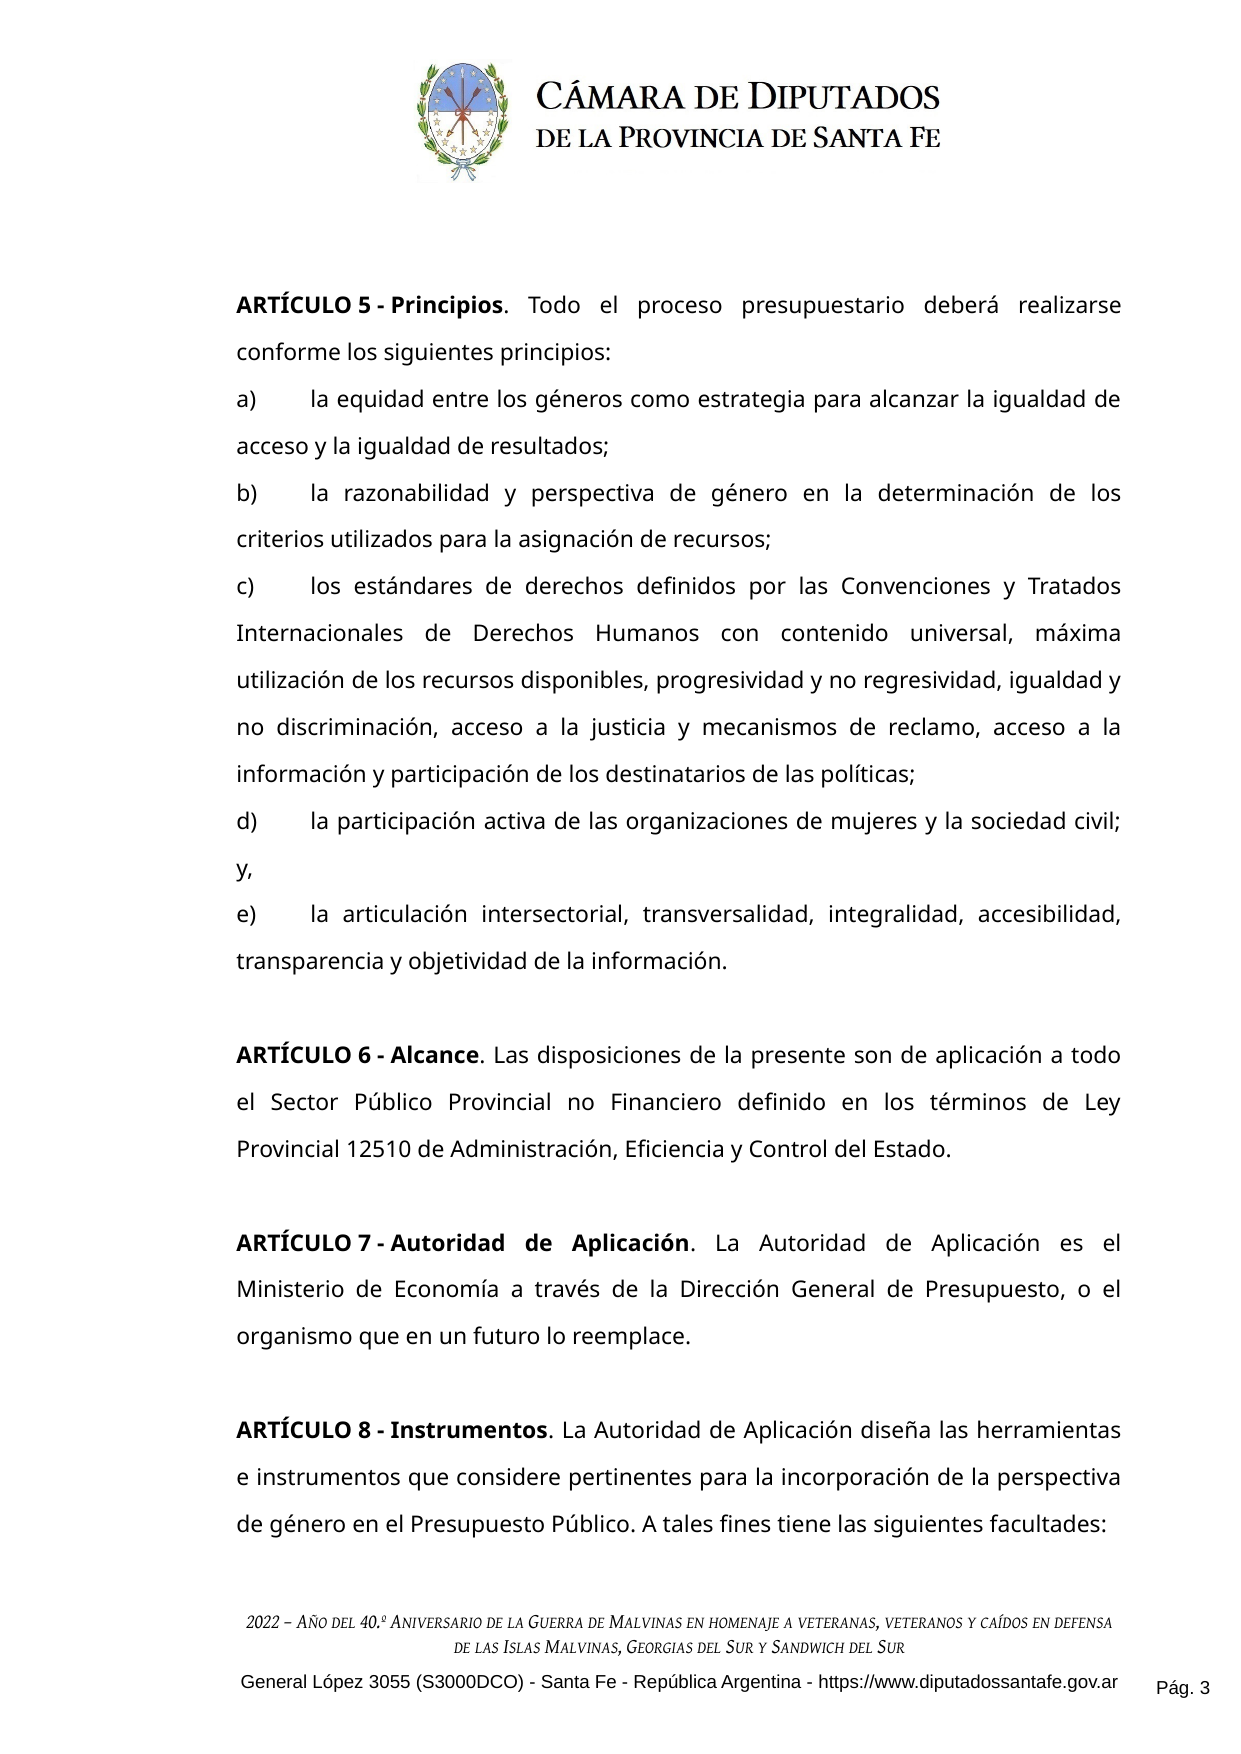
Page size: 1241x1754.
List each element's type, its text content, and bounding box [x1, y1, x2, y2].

list e) la articulación intersectorial, transversalidad, integralidad, accesibilidad, transparencia y objetividad de la información. [236, 898, 1122, 977]
list Alcance. Las disposiciones de la presente son de aplicación a todo el Sector Público Provincial no Financiero definido en los términos de Ley Provincial 12510 de Administración, Eficiencia y Control del Estado. [236, 1039, 1122, 1164]
list Principios. Todo el proceso presupuestario deberá realizarse conforme los siguientes principios: [236, 289, 1122, 367]
list d) la participación activa de las organizaciones de mujeres y la sociedad civil; y, [236, 805, 1122, 883]
list c) los estándares de derechos definidos por las Convenciones y Tratados Internacionales de Derechos Humanos con contenido universal, máxima utilización de los recursos disponibles, progresividad y no regresividad, igualdad y no discriminación, acceso a la justicia y mecanismos de reclamo, acceso a la información y participación de los destinatarios de las políticas; [236, 570, 1122, 789]
list Autoridad de Aplicación. La Autoridad de Aplicación es el Ministerio de Economía a través de la Dirección General de Presupuesto, o el organismo que en un futuro lo reemplace. [236, 1227, 1122, 1352]
list Instrumentos. La Autoridad de Aplicación diseña las herramientas e instrumentos que considere pertinentes para la incorporación de la perspectiva de género en el Presupuesto Público. A tales fines tiene las siguientes facultades: [236, 1414, 1122, 1539]
list b) la razonabilidad y perspectiva de género en la determinación de los criterios utilizados para la asignación de recursos; [236, 477, 1122, 555]
picture [413, 59, 945, 183]
list a) la equidad entre los géneros como estrategia para alcanzar la igualdad de acceso y la igualdad de resultados; [236, 383, 1122, 461]
